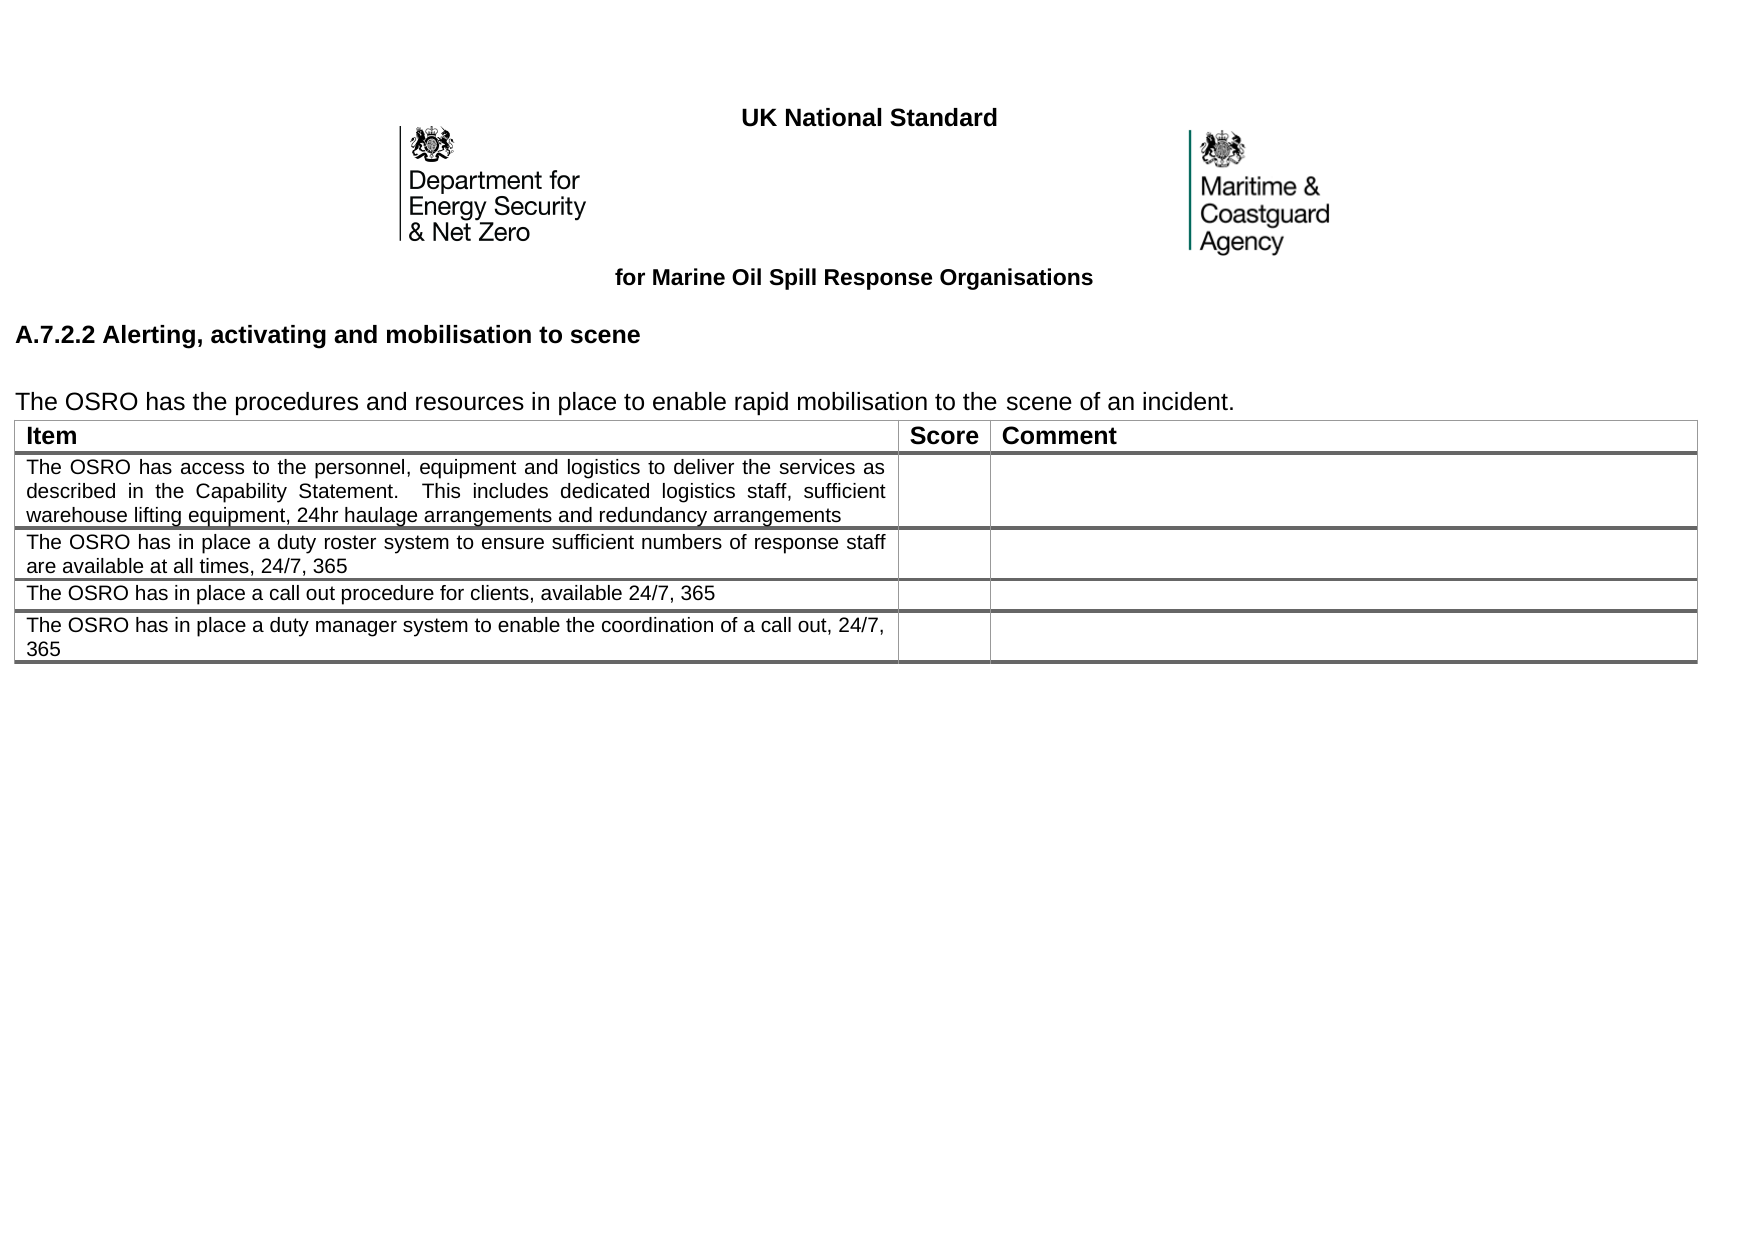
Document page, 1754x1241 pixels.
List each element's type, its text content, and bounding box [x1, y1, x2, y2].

table_header Score [899, 421, 990, 451]
table_header Comment [991, 421, 1697, 451]
table_cell [991, 613, 1697, 660]
table_cell [991, 530, 1697, 577]
table_header Item [15, 421, 898, 451]
table_cell [899, 455, 990, 526]
table_cell [899, 613, 990, 660]
table_cell [991, 455, 1697, 526]
table_cell [991, 581, 1697, 609]
table_cell The OSRO has in place a call out procedure for clients, available 24/7, 365 [15, 581, 898, 609]
text The OSRO has the procedures and resources in place to enable rapid mobilisation to the scene of an incident. [15, 387, 1724, 415]
text A.7.2.2 Alerting, activating and mobilisation to scene [15, 321, 1724, 349]
table_cell The OSRO has in place a duty manager system to enable the coordination of a call out, 24/7, 365 [15, 613, 898, 660]
table_cell The OSRO has access to the personnel, equipment and logistics to deliver the services as described in the Capability Statement. This includes dedicated logistics staff, sufficient warehouse lifting equipment, 24hr haulage arrangements and redundancy arrangements [15, 455, 898, 526]
table_cell [899, 581, 990, 609]
table_cell [899, 530, 990, 577]
table_cell The OSRO has in place a duty roster system to ensure sufficient numbers of response staff are available at all times, 24/7, 365 [15, 530, 898, 577]
